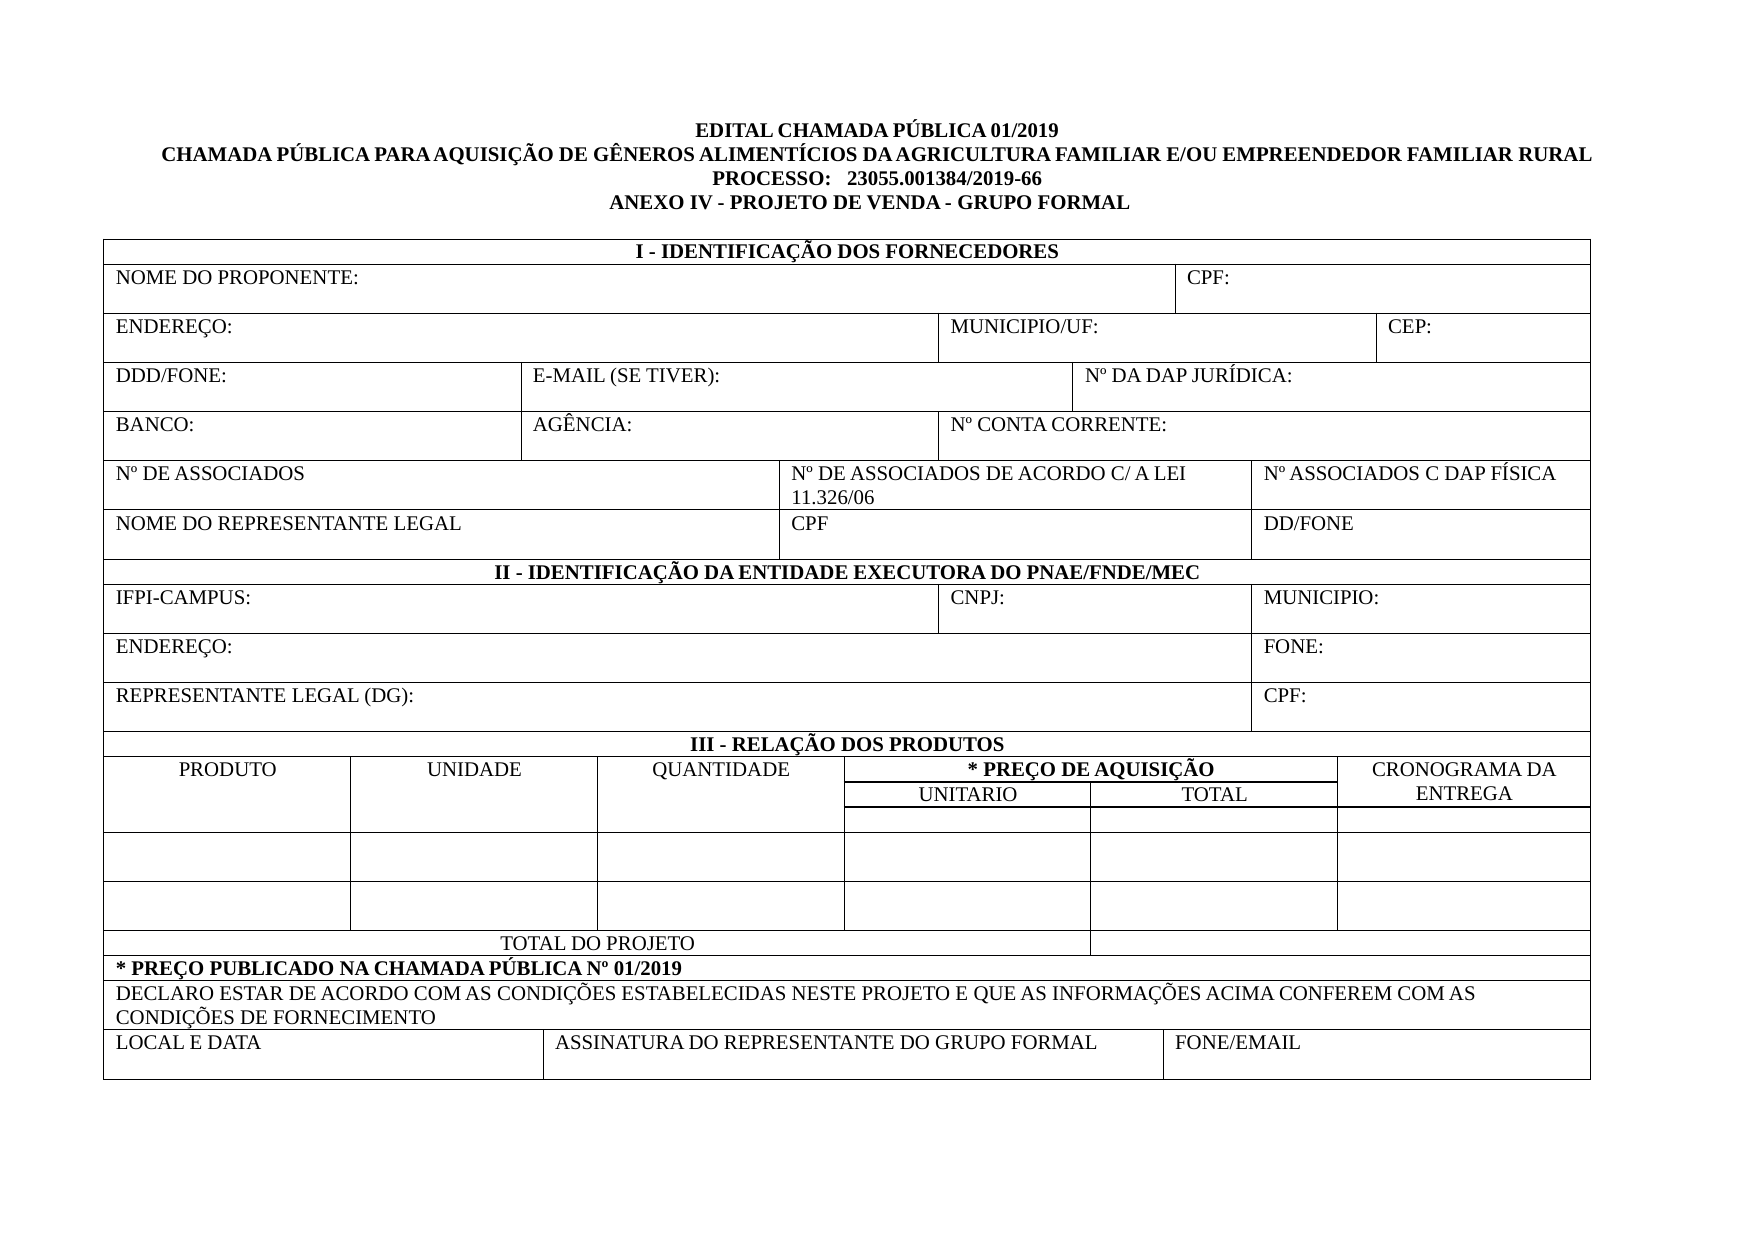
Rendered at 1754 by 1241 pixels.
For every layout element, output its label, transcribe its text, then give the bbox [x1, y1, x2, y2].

table_cell Nº DE ASSOCIADOS [104, 461, 779, 509]
table_cell DD/FONE [1252, 510, 1590, 558]
table_cell FONE/EMAIL [1164, 1030, 1590, 1078]
table_cell IFPI-CAMPUS: [104, 585, 938, 633]
table_cell TOTAL DO PROJETO [104, 931, 1090, 955]
table_cell CRONOGRAMA DA ENTREGA [1338, 757, 1590, 806]
table_cell QUANTIDADE [598, 757, 844, 832]
table_cell * PREÇO DE AQUISIÇÃO [845, 757, 1337, 781]
table_cell NOME DO PROPONENTE: [104, 265, 1175, 313]
text ANEXO IV - PROJETO DE VENDA - GRUPO FORMAL [103, 190, 1636, 214]
table_cell [845, 833, 1090, 881]
title CHAMADA PÚBLICA PARA AQUISIÇÃO DE GÊNEROS ALIMENTÍCIOS DA AGRICULTURA FAMILIAR E/OU EMPREENDEDOR FAMILIAR RURAL [118, 142, 1636, 166]
table_cell UNIDADE [351, 757, 597, 832]
table_cell ASSINATURA DO REPRESENTANTE DO GRUPO FORMAL [544, 1030, 1163, 1078]
table_cell [845, 808, 1090, 832]
table_cell [1338, 882, 1590, 930]
table_cell UNITARIO [845, 783, 1090, 806]
table_cell [1091, 808, 1337, 832]
table_cell AGÊNCIA: [522, 412, 938, 460]
table_cell DDD/FONE: [104, 363, 521, 411]
table_cell E-MAIL (SE TIVER): [522, 363, 1072, 411]
table_cell ENDEREÇO: [104, 634, 1251, 682]
table_cell [351, 833, 597, 881]
table_cell CPF [780, 510, 1251, 558]
table_cell CPF: [1176, 265, 1590, 313]
table_cell Nº DA DAP JURÍDICA: [1073, 363, 1590, 411]
table_cell [1091, 833, 1337, 881]
table_cell II - IDENTIFICAÇÃO DA ENTIDADE EXECUTORA DO PNAE/FNDE/MEC [104, 560, 1590, 584]
table_cell FONE: [1252, 634, 1590, 682]
table_cell [104, 833, 350, 881]
table_cell TOTAL [1091, 783, 1337, 806]
table_cell NOME DO REPRESENTANTE LEGAL [104, 510, 779, 558]
table_cell DECLARO ESTAR DE ACORDO COM AS CONDIÇÕES ESTABELECIDAS NESTE PROJETO E QUE AS INFORMAÇÕES ACIMA CONFEREM COM AS CONDIÇÕES DE FORNECIMENTO [104, 981, 1590, 1029]
table_cell REPRESENTANTE LEGAL (DG): [104, 683, 1251, 731]
table_cell [104, 882, 350, 930]
table_cell [351, 882, 597, 930]
table_cell * PREÇO PUBLICADO NA CHAMADA PÚBLICA Nº 01/2019 [104, 956, 1590, 980]
table_cell III - RELAÇÃO DOS PRODUTOS [104, 732, 1590, 756]
table_header I - IDENTIFICAÇÃO DOS FORNECEDORES [104, 240, 1590, 263]
table_cell CPF: [1252, 683, 1590, 731]
table_cell BANCO: [104, 412, 521, 460]
table_cell [1091, 931, 1590, 955]
table_cell Nº CONTA CORRENTE: [939, 412, 1590, 460]
table_cell Nº ASSOCIADOS C DAP FÍSICA [1252, 461, 1590, 509]
table_cell [1338, 808, 1590, 832]
title EDITAL CHAMADA PÚBLICA 01/2019 [118, 118, 1636, 142]
table_cell [1091, 882, 1337, 930]
table_cell CEP: [1377, 314, 1590, 362]
table_cell [845, 882, 1090, 930]
table_cell LOCAL E DATA [104, 1030, 543, 1078]
table_cell [598, 833, 844, 881]
table_cell MUNICIPIO: [1252, 585, 1590, 633]
table_cell [1338, 833, 1590, 881]
table_cell MUNICIPIO/UF: [939, 314, 1376, 362]
title PROCESSO: 23055.001384/2019-66 [118, 166, 1636, 190]
table_cell ENDEREÇO: [104, 314, 938, 362]
table_cell [598, 882, 844, 930]
table_cell CNPJ: [939, 585, 1251, 633]
table_cell Nº DE ASSOCIADOS DE ACORDO C/ A LEI 11.326/06 [780, 461, 1251, 509]
table_cell PRODUTO [104, 757, 350, 832]
